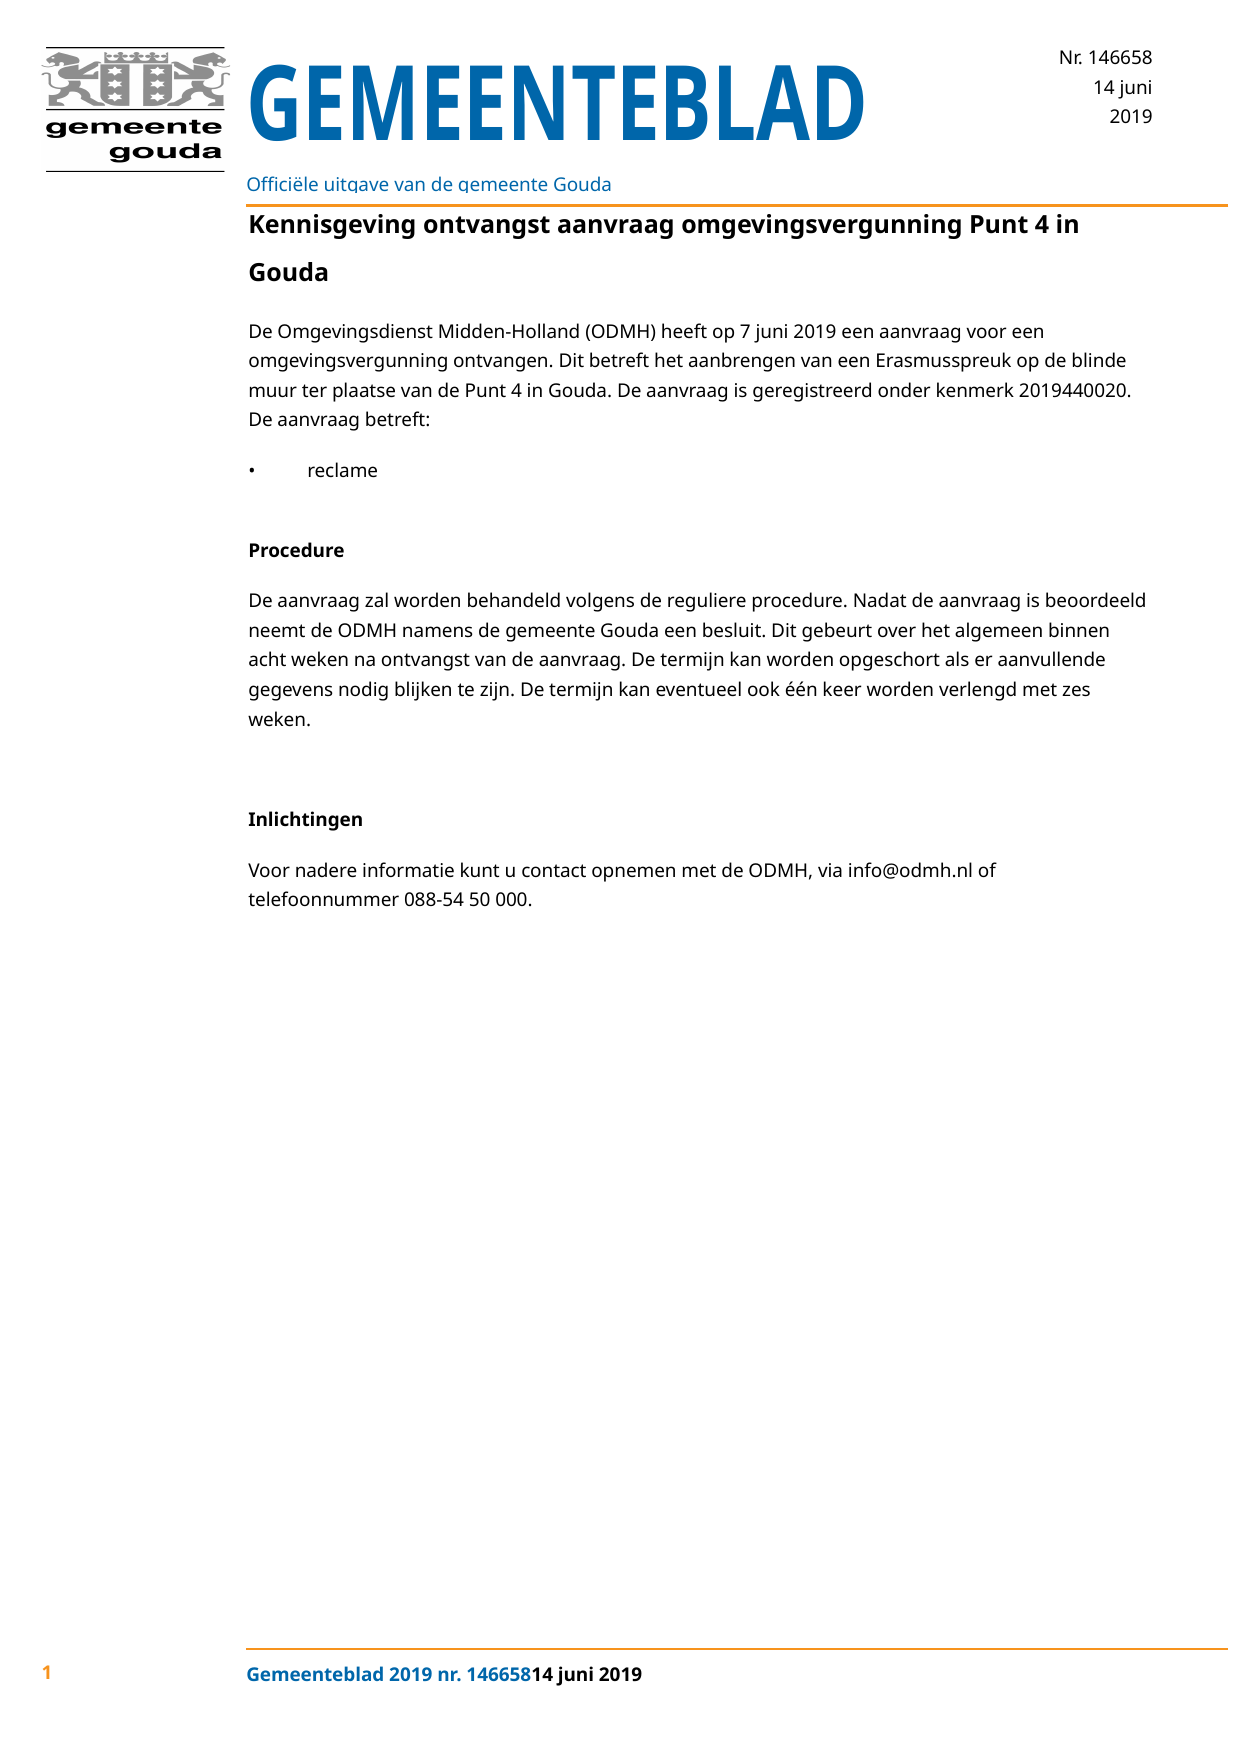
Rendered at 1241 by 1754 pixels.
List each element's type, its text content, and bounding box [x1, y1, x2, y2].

text De Omgevingsdienst Midden-Holland (ODMH) heeft op 7 juni 2019 een aanvraag voor een omgevingsvergunning ontvangen. Dit betreft het aanbrengen van een Erasmusspreuk op de blinde muur ter plaatse van de Punt 4 in Gouda. De aanvraag is geregistreerd onder kenmerk 2019440020. De aanvraag betreft: [248, 318, 1152, 432]
list reclame [248, 457, 1152, 483]
text De aanvraag zal worden behandeld volgens de reguliere procedure. Nadat de aanvraag is beoordeeld neemt de ODMH namens de gemeente Gouda een besluit. Dit gebeurt over het algemeen binnen acht weken na ontvangst van de aanvraag. De termijn kan worden opgeschort als er aanvullende gegevens nodig blijken te zijn. De termijn kan eventueel ook één keer worden verlengd met zes weken. [248, 587, 1152, 732]
text Voor nadere informatie kunt u contact opnemen met de ODMH, via info@odmh.nl of telefoonnummer 088-54 50 000. [248, 857, 1152, 912]
text Inlichtingen [248, 807, 1152, 832]
text Procedure [248, 537, 1152, 563]
picture [41, 47, 231, 172]
text Kennisgeving ontvangst aanvraag omgevingsvergunning Punt 4 in Gouda [248, 207, 1152, 288]
